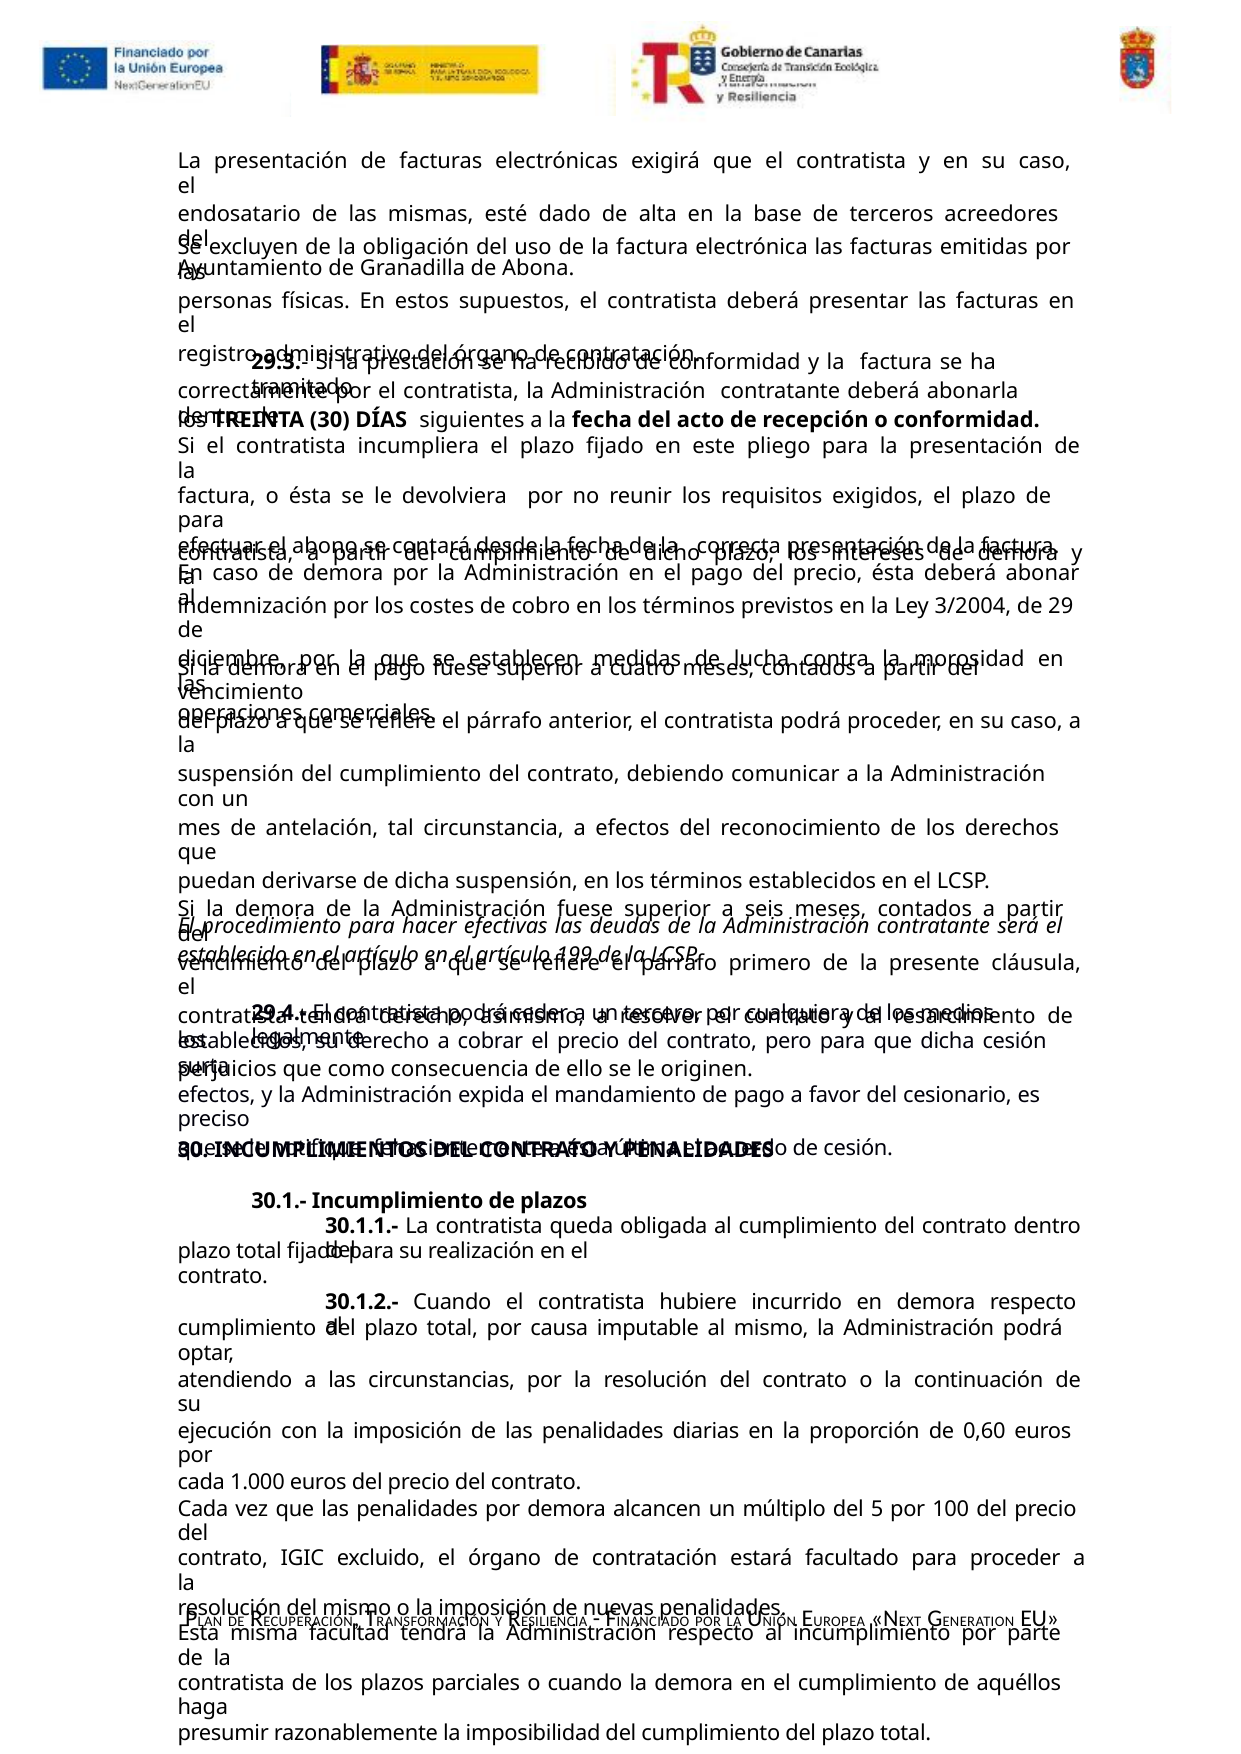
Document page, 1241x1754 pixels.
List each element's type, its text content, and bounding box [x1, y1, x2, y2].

text Si la demora de la Administración fuese superior a seis meses, contados a partir del [177, 939, 1088, 943]
text contrato, IGIC excluido, el órgano de contratación estará facultado para proceder a la [177, 1546, 1088, 1595]
text PLAN DE RECUPERACIÓN, TRANSFORMACIÓN Y RESILIENCIA - FINANCIADO POR LA UNIÓN EUROPEA «NEXT GENERATION EU» [185, 1604, 1083, 1632]
text correctamente por el contratista, la Administración contratante deberá abonarla dentro de [177, 379, 1088, 408]
text suspensión del cumplimiento del contrato, debiendo comunicar a la Administración con un [177, 762, 1088, 811]
text indemnización por los costes de cobro en los términos previstos en la Ley 3/2004, de 29 de [177, 594, 1088, 643]
text registro administrativo del órgano de contratación. [177, 342, 1088, 366]
text Si el contratista incumpliera el plazo fijado en este pliego para la presentación de la [177, 434, 1088, 483]
text 30.1.- Incumplimiento de plazos [251, 1189, 596, 1213]
text Cada vez que las penalidades por demora alcancen un múltiplo del 5 por 100 del precio del [177, 1496, 1088, 1545]
text endosatario de las mismas, esté dado de alta en la base de terceros acreedores del [177, 202, 1088, 235]
text los TREINTA (30) DÍAS siguientes a la fecha del acto de recepción o conformidad. [177, 408, 1088, 432]
text Si la demora de la Administración fuese superior a seis meses, contados a partir del [177, 897, 1088, 914]
text puedan derivarse de dicha suspensión, en los términos establecidos en el LCSP. [177, 868, 1088, 893]
text Esta misma facultad tendrá la Administración respecto al incumplimiento por parte de la [177, 1621, 1088, 1670]
text del plazo a que se refiere el párrafo anterior, el contratista podrá proceder, en su caso, a la [177, 709, 1088, 758]
text mes de antelación, tal circunstancia, a efectos del reconocimiento de los derechos que [177, 815, 1088, 864]
text Se excluyen de la obligación del uso de la factura electrónica las facturas emitidas por las [177, 235, 1088, 284]
text 30.1.2.- Cuando el contratista hubiere incurrido en demora respecto al [325, 1290, 1088, 1316]
text resolución del mismo o la imposición de nuevas penalidades. [177, 1596, 1088, 1620]
text plazo total fijado para su realización en el contrato. [177, 1239, 678, 1288]
text ejecución con la imposición de las penalidades diarias en la proporción de 0,60 euros por [177, 1418, 1088, 1467]
text que se le notifique fehacientemente a ésta última el acuerdo de cesión. [177, 1136, 1088, 1160]
text En caso de demora por la Administración en el pago del precio, ésta deberá abonar al [193, 589, 1088, 594]
text efectos, y la Administración expida el mandamiento de pago a favor del cesionario, es preciso [177, 1083, 1088, 1132]
text presumir razonablemente la imposibilidad del cumplimiento del plazo total. [177, 1720, 1088, 1745]
text establecido en el artículo en el artículo 199 de la LCSP. [177, 943, 1088, 968]
text El procedimiento para hacer efectivas las deudas de la Administración contratante será el [177, 914, 1088, 939]
text operaciones comerciales. [406, 704, 1088, 709]
text personas físicas. En estos supuestos, el contratista deberá presentar las facturas en el [177, 288, 1088, 337]
text contratista de los plazos parciales o cuando la demora en el cumplimiento de aquéllos haga [177, 1671, 1088, 1719]
text cumplimiento del plazo total, por causa imputable al mismo, la Administración podrá optar, [177, 1316, 1088, 1365]
text cada 1.000 euros del precio del contrato. [177, 1470, 1088, 1494]
text 30. INCUMPLIMIENTOS DEL CONTRATO Y PENALIDADES [177, 1138, 807, 1163]
text atendiendo a las circunstancias, por la resolución del contrato o la continuación de su [177, 1367, 1088, 1416]
text establecidos, su derecho a cobrar el precio del contrato, pero para que dicha cesión surta [177, 1029, 1088, 1078]
text contratista tendrá derecho, asimismo, a resolver el contrato y al resarcimiento de los [177, 1004, 251, 1029]
text 29.3.- Si la prestación se ha recibido de conformidad y la factura se ha tramitado [251, 350, 1088, 379]
text 30.1.1.- La contratista queda obligada al cumplimiento del contrato dentro del [325, 1214, 1088, 1263]
text factura, o ésta se le devolviera por no reunir los requisitos exigidos, el plazo de para [177, 484, 1088, 533]
text 29.4.- El contratista podrá ceder a un tercero, por cualquiera de los medios legalmente [251, 1001, 1088, 1029]
text vencimiento del plazo a que se refiere el párrafo primero de la presente cláusula, el [177, 968, 1088, 999]
text operaciones comerciales. [177, 704, 404, 709]
text Si la demora en el pago fuese superior a cuatro meses, contados a partir del vencimiento [177, 656, 1088, 704]
text diciembre, por la que se establecen medidas de lucha contra la morosidad en las [177, 647, 1088, 656]
text La presentación de facturas electrónicas exigirá que el contratista y en su caso, el [177, 149, 1088, 198]
text efectuar el abono se contará desde la fecha de la correcta presentación de la factura. [177, 533, 1088, 541]
text contratista, a partir del cumplimiento de dicho plazo, los intereses de demora y la [177, 541, 1088, 589]
